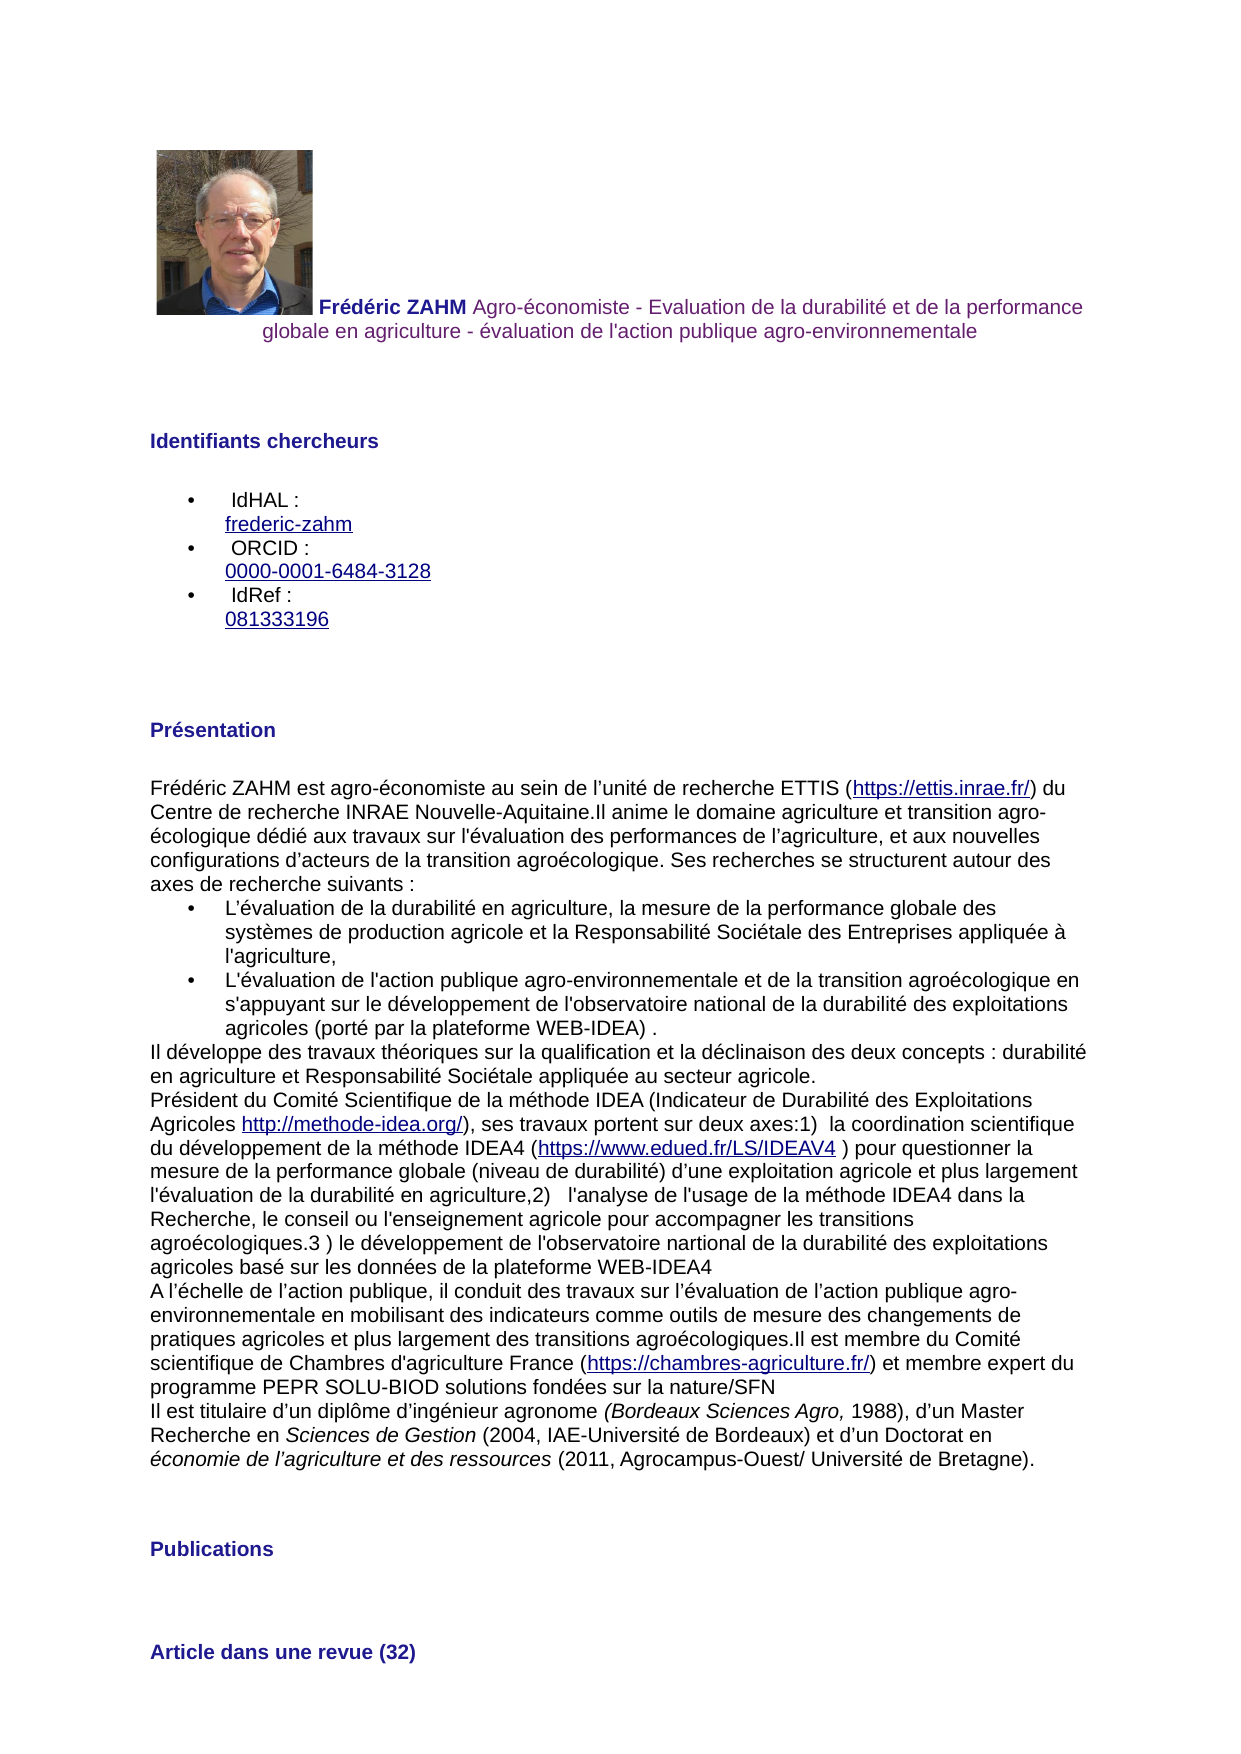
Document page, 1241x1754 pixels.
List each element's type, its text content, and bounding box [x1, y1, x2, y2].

list L'évaluation de l'action publique agro-environnementale et de la transition agroécologique en s'appuyant sur le développement de l'observatoire national de la durabilité des exploitations agricoles (porté par la plateforme WEB-IDEA) . [187, 968, 1090, 1039]
text Président du Comité Scientifique de la méthode IDEA (Indicateur de Durabilité des Exploitations Agricoles http://methode-idea.org/), ses travaux portent sur deux axes:1) la coordination scientifique du développement de la méthode IDEA4 (https://www.edued.fr/LS/IDEAV4 ) pour questionner la mesure de la performance globale (niveau de durabilité) d’une exploitation agricole et plus largement l'évaluation de la durabilité en agriculture,2) l'analyse de l'usage de la méthode IDEA4 dans la Recherche, le conseil ou l'enseignement agricole pour accompagner les transitions agroécologiques.3 ) le développement de l'observatoire nartional de la durabilité des exploitations agricoles basé sur les données de la plateforme WEB-IDEA4 [150, 1087, 1090, 1279]
text A l’échelle de l’action publique, il conduit des travaux sur l’évaluation de l’action publique agro-environnementale en mobilisant des indicateurs comme outils de mesure des changements de pratiques agricoles et plus largement des transitions agroécologiques.Il est membre du Comité scientifique de Chambres d'agriculture France (https://chambres-agriculture.fr/) et membre expert du programme PEPR SOLU-BIOD solutions fondées sur la nature/SFN [150, 1279, 1090, 1399]
subtitle Article dans une revue (32) [150, 1639, 1090, 1663]
list IdHAL : [187, 487, 1090, 511]
list 081333196 [187, 607, 1090, 631]
list 0000-0001-6484-3128 [187, 559, 1090, 583]
subtitle Présentation [150, 718, 1090, 742]
text Il développe des travaux théoriques sur la qualification et la déclinaison des deux concepts : durabilité en agriculture et Responsabilité Sociétale appliquée au secteur agricole. [150, 1039, 1090, 1087]
subtitle Frédéric ZAHM Agro-économiste - Evaluation de la durabilité et de la performance globale en agriculture - évaluation de l'action publique agro-environnementale [150, 150, 1090, 343]
list L’évaluation de la durabilité en agriculture, la mesure de la performance globale des systèmes de production agricole et la Responsabilité Sociétale des Entreprises appliquée à l'agriculture, [187, 896, 1090, 968]
subtitle Identifiants chercheurs [150, 429, 1090, 453]
subtitle Publications [150, 1536, 1090, 1560]
picture [156, 150, 313, 315]
list ORCID : [187, 535, 1090, 559]
text Il est titulaire d’un diplôme d’ingénieur agronome (Bordeaux Sciences Agro, 1988), d’un Master Recherche en Sciences de Gestion (2004, IAE-Université de Bordeaux) et d’un Doctorat en économie de l’agriculture et des ressources (2011, Agrocampus-Ouest/ Université de Bretagne). [150, 1399, 1090, 1471]
list IdRef : [187, 583, 1090, 607]
list frederic-zahm [187, 511, 1090, 535]
text Frédéric ZAHM est agro-économiste au sein de l’unité de recherche ETTIS (https://ettis.inrae.fr/) du Centre de recherche INRAE Nouvelle-Aquitaine.Il anime le domaine agriculture et transition agro-écologique dédié aux travaux sur l'évaluation des performances de l’agriculture, et aux nouvelles configurations d’acteurs de la transition agroécologique. Ses recherches se structurent autour des axes de recherche suivants : [150, 776, 1090, 896]
